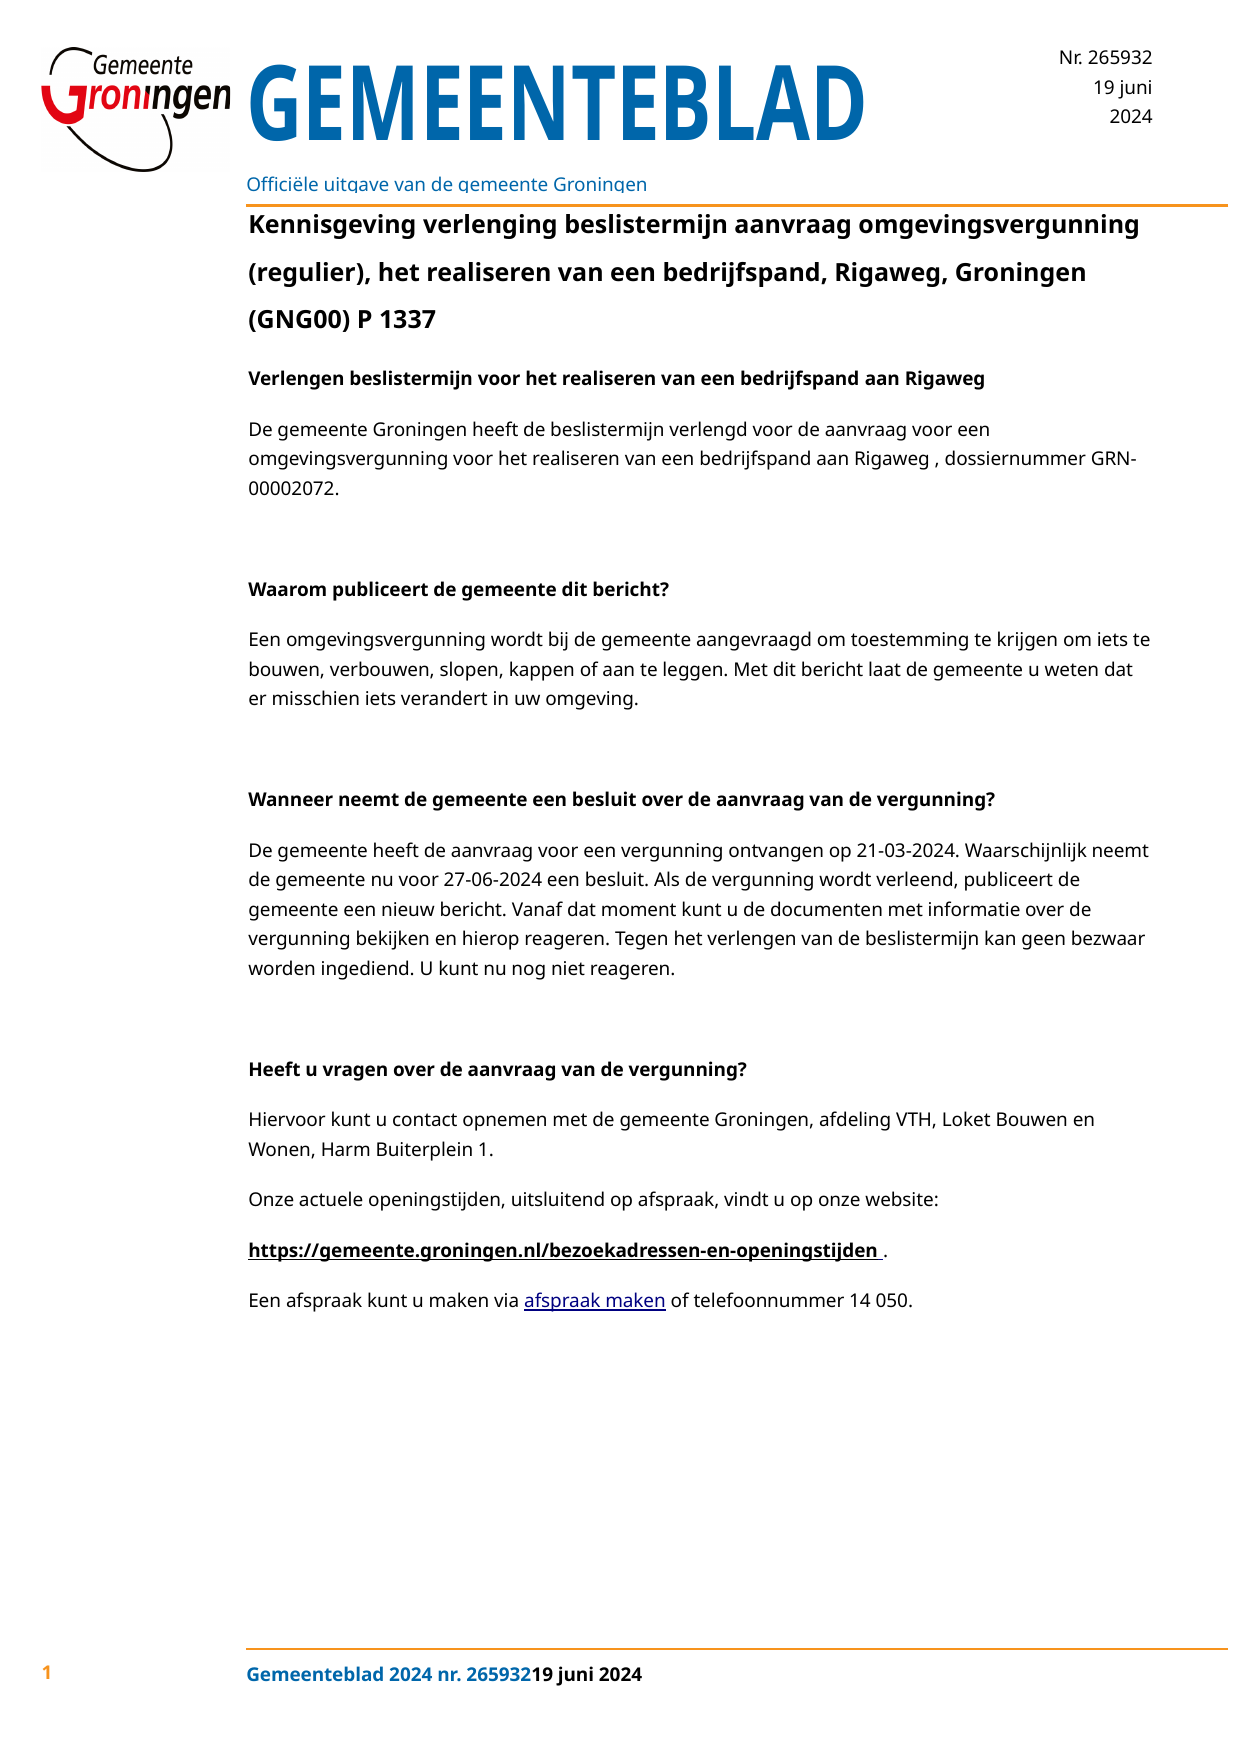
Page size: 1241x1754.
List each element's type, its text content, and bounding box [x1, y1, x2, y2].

text Een omgevingsvergunning wordt bij de gemeente aangevraagd om toestemming te krijgen om iets te bouwen, verbouwen, slopen, kappen of aan te leggen. Met dit bericht laat de gemeente u weten dat er misschien iets verandert in uw omgeving. [248, 626, 1152, 711]
text Een afspraak kunt u maken via afspraak maken of telefoonnummer 14 050. [248, 1287, 1152, 1313]
text Kennisgeving verlenging beslistermijn aanvraag omgevingsvergunning (regulier), het realiseren van een bedrijfspand, Rigaweg, Groningen (GNG00) P 1337 [248, 207, 1152, 336]
picture [41, 47, 231, 172]
text De gemeente heeft de aanvraag voor een vergunning ontvangen op 21-03-2024. Waarschijnlijk neemt de gemeente nu voor 27-06-2024 een besluit. Als de vergunning wordt verleend, publiceert de gemeente een nieuw bericht. Vanaf dat moment kunt u de documenten met informatie over de vergunning bekijken en hierop reageren. Tegen het verlengen van de beslistermijn kan geen bezwaar worden ingediend. U kunt nu nog niet reageren. [248, 837, 1152, 981]
text Heeft u vragen over de aanvraag van de vergunning? [248, 1056, 1152, 1082]
text Onze actuele openingstijden, uitsluitend op afspraak, vindt u op onze website: [248, 1186, 1152, 1212]
text Verlengen beslistermijn voor het realiseren van een bedrijfspand aan Rigaweg [248, 366, 1152, 391]
text Waarom publiceert de gemeente dit bericht? [248, 576, 1152, 602]
text https://gemeente.groningen.nl/bezoekadressen-en-openingstijden . [248, 1237, 1152, 1262]
text Wanneer neemt de gemeente een besluit over de aanvraag van de vergunning? [248, 786, 1152, 812]
text De gemeente Groningen heeft de beslistermijn verlengd voor de aanvraag voor een omgevingsvergunning voor het realiseren van een bedrijfspand aan Rigaweg , dossiernummer GRN-00002072. [248, 416, 1152, 501]
text Hiervoor kunt u contact opnemen met de gemeente Groningen, afdeling VTH, Loket Bouwen en Wonen, Harm Buiterplein 1. [248, 1106, 1152, 1162]
